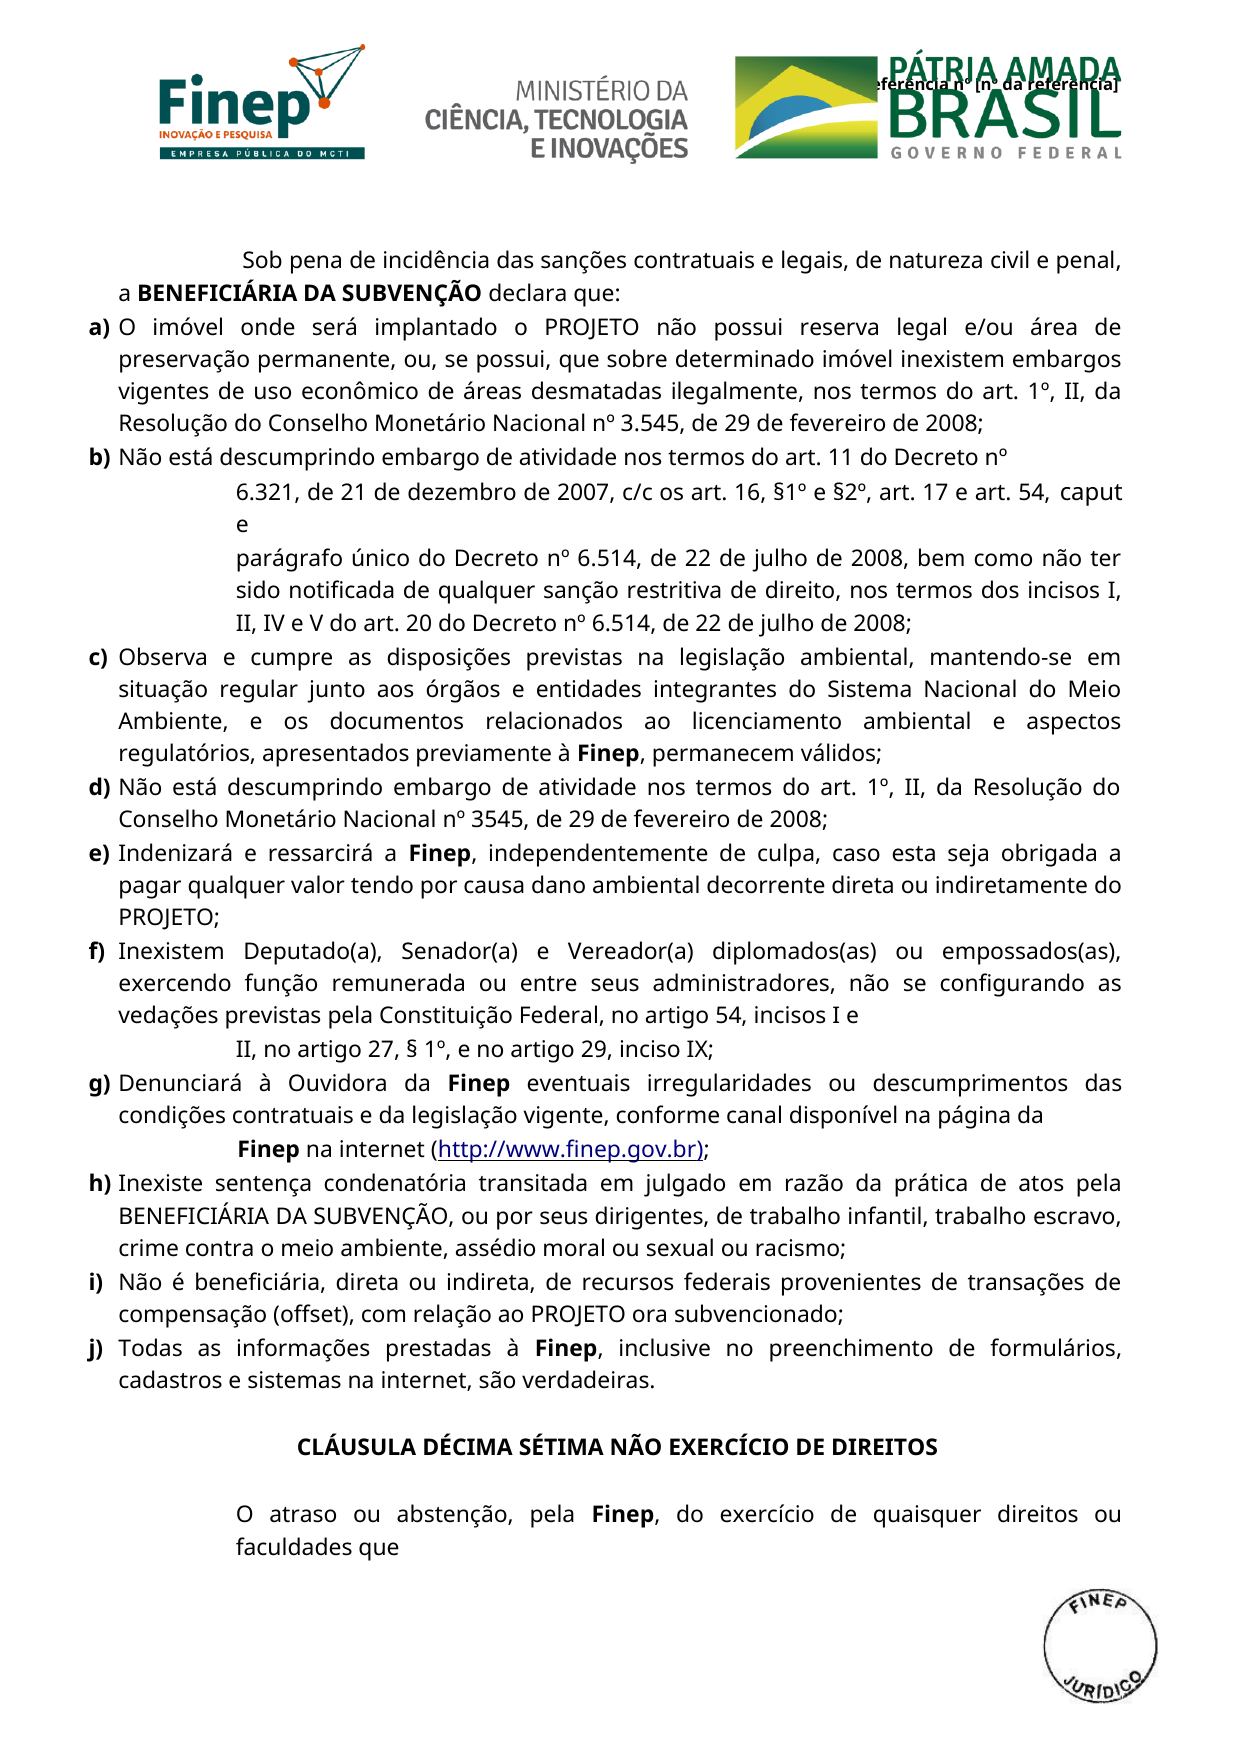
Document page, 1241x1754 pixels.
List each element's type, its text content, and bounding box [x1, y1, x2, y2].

list Não é beneficiária, direta ou indireta, de recursos federais provenientes de transações de compensação (offset), com relação ao PROJETO ora subvencionado; [88, 1266, 1123, 1329]
list Não está descumprindo embargo de atividade nos termos do art. 11 do Decreto nº [88, 441, 1123, 472]
list Indenizará e ressarcirá a Finep, independentemente de culpa, caso esta seja obrigada a pagar qualquer valor tendo por causa dano ambiental decorrente direta ou indiretamente do PROJETO; [88, 837, 1123, 932]
subtitle CLÁUSULA DÉCIMA SÉTIMA NÃO EXERCÍCIO DE DIREITOS [118, 1431, 1122, 1462]
text Sob pena de incidência das sanções contratuais e legais, de natureza civil e penal, a BENEFICIÁRIA DA SUBVENÇÃO declara que: [118, 244, 1123, 308]
list Não está descumprindo embargo de atividade nos termos do art. 1º, II, da Resolução do Conselho Monetário Nacional nº 3545, de 29 de fevereiro de 2008; [88, 771, 1123, 834]
text II, no artigo 27, § 1º, e no artigo 29, inciso IX; [236, 1033, 1123, 1064]
list Inexistem Deputado(a), Senador(a) e Vereador(a) diplomados(as) ou empossados(as), exercendo função remunerada ou entre seus administradores, não se configurando as vedações previstas pela Constituição Federal, no artigo 54, incisos I e [88, 935, 1123, 1031]
list Todas as informações prestadas à Finep, inclusive no preenchimento de formulários, cadastros e sistemas na internet, são verdadeiras. [88, 1332, 1123, 1395]
list Inexiste sentença condenatória transitada em julgado em razão da prática de atos pela BENEFICIÁRIA DA SUBVENÇÃO, ou por seus dirigentes, de trabalho infantil, trabalho escravo, crime contra o meio ambiente, assédio moral ou sexual ou racismo; [88, 1167, 1123, 1263]
text Finep na internet (http://www.finep.gov.br); [237, 1133, 1123, 1164]
list Denunciará à Ouvidora da Finep eventuais irregularidades ou descumprimentos das condições contratuais e da legislação vigente, conforme canal disponível na página da [88, 1067, 1123, 1131]
list O imóvel onde será implantado o PROJETO não possui reserva legal e/ou área de preservação permanente, ou, se possui, que sobre determinado imóvel inexistem embargos vigentes de uso econômico de áreas desmatadas ilegalmente, nos termos do art. 1º, II, da Resolução do Conselho Monetário Nacional nº 3.545, de 29 de fevereiro de 2008; [88, 311, 1123, 438]
text 6.321, de 21 de dezembro de 2007, c/c os art. 16, §1º e §2º, art. 17 e art. 54, caput e [236, 475, 1123, 539]
text O atraso ou abstenção, pela Finep, do exercício de quaisquer direitos ou faculdades que [236, 1498, 1123, 1562]
list Observa e cumpre as disposições previstas na legislação ambiental, mantendo-se em situação regular junto aos órgãos e entidades integrantes do Sistema Nacional do Meio Ambiente, e os documentos relacionados ao licenciamento ambiental e aspectos regulatórios, apresentados previamente à Finep, permanecem válidos; [88, 640, 1123, 768]
text parágrafo único do Decreto nº 6.514, de 22 de julho de 2008, bem como não ter sido notificada de qualquer sanção restritiva de direito, nos termos dos incisos I, II, IV e V do art. 20 do Decreto nº 6.514, de 22 de julho de 2008; [236, 542, 1123, 638]
